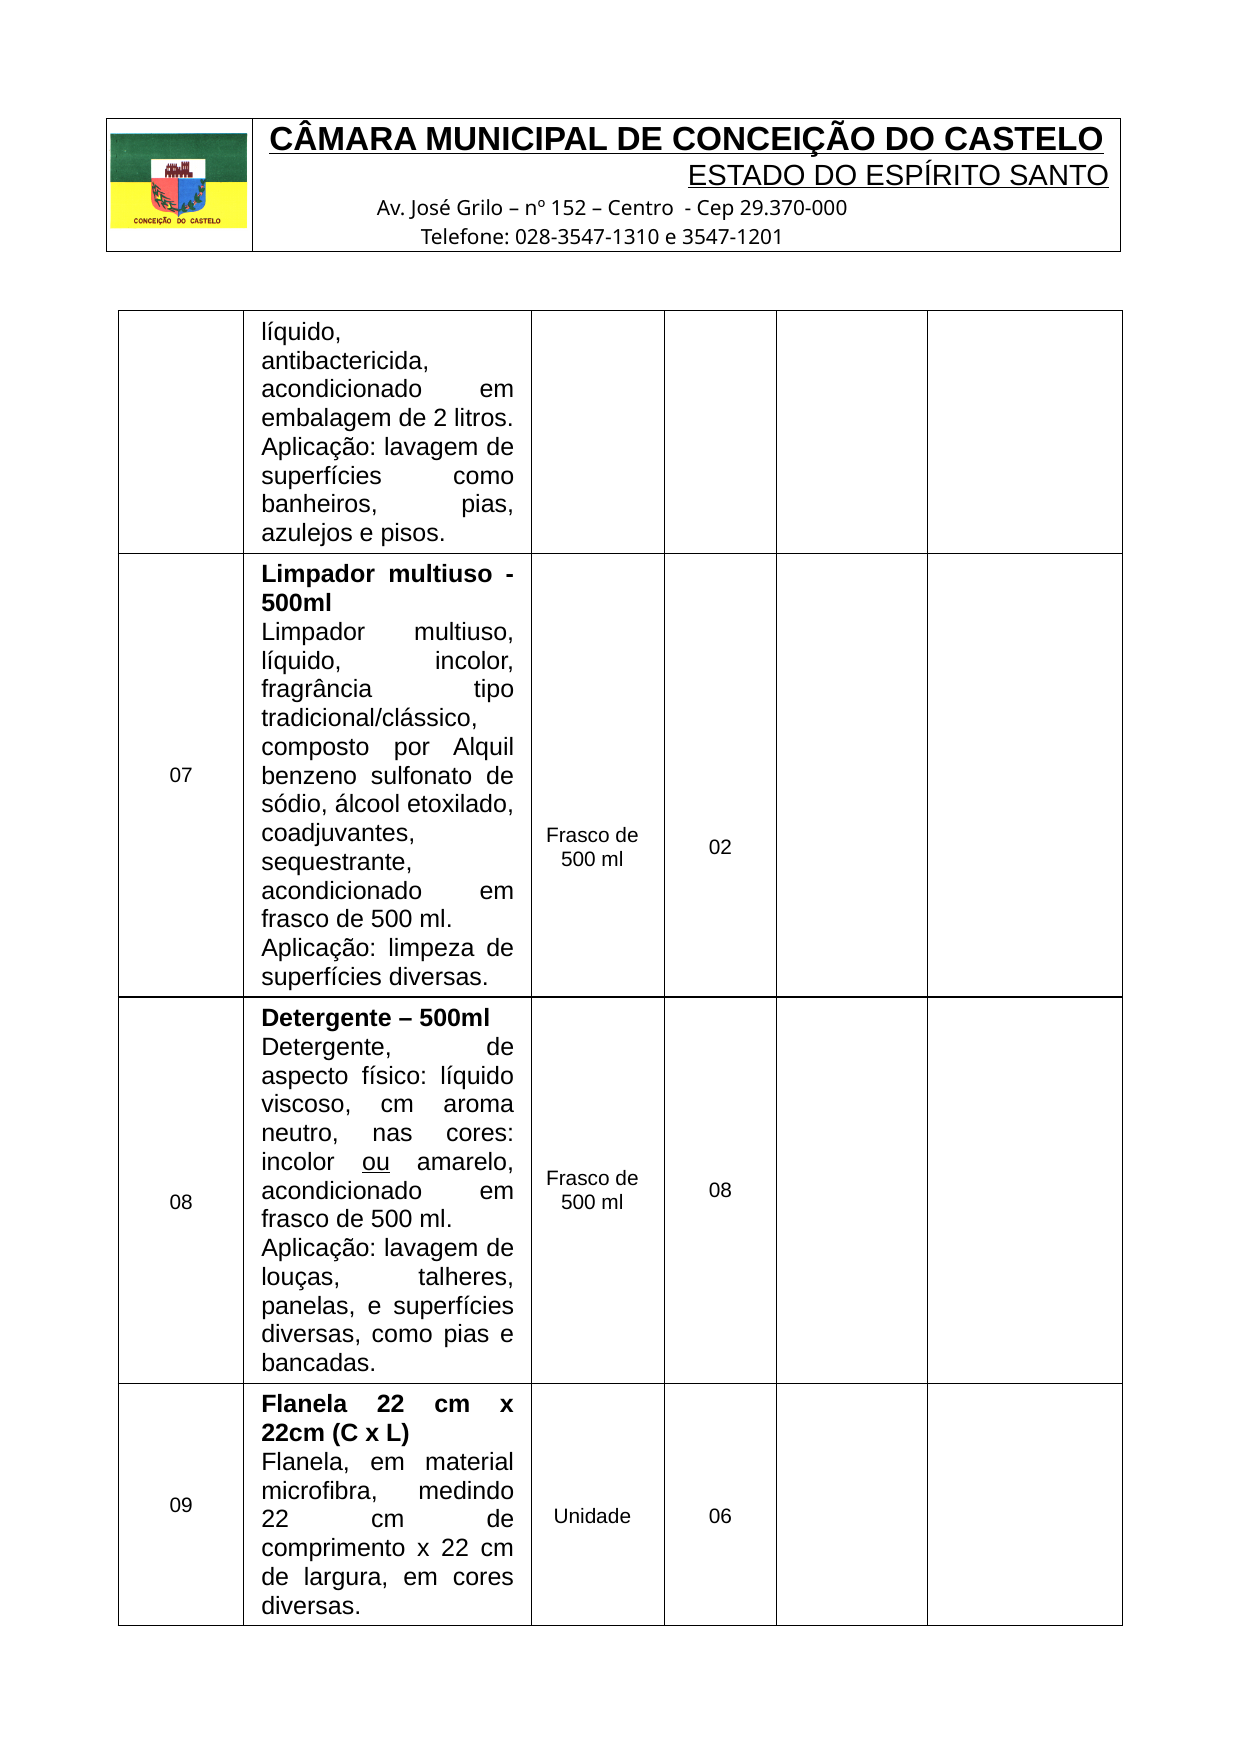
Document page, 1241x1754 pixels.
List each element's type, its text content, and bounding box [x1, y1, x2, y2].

table_cell Limpador multiuso - 500ml Limpador multiuso, líquido, incolor, fragrância tipo tradicional/clássico, composto por Alquil benzeno sulfonato de sódio, álcool etoxilado, coadjuvantes, sequestrante, acondicionado em frasco de 500 ml. Aplicação: limpeza de superfícies diversas. [244, 554, 531, 996]
table_cell [928, 311, 1122, 553]
table_cell [928, 1384, 1122, 1625]
table_cell 09 [119, 1384, 243, 1625]
table_cell Unidade [532, 1384, 664, 1625]
table_cell 08 [119, 998, 243, 1383]
table_cell Flanela 22 cm x 22cm (C x L) Flanela, em material microfibra, medindo 22 cm de comprimento x 22 cm de largura, em cores diversas. [244, 1384, 531, 1625]
table_cell [928, 554, 1122, 996]
table_cell [665, 311, 776, 553]
table_cell Detergente – 500ml Detergente, de aspecto físico: líquido viscoso, cm aroma neutro, nas cores: incolor ou amarelo, acondicionado em frasco de 500 ml. Aplicação: lavagem de louças, talheres, panelas, e superfícies diversas, como pias e bancadas. [244, 998, 531, 1383]
table_cell [928, 998, 1122, 1383]
table_cell [777, 998, 927, 1383]
table_cell 06 [665, 1384, 776, 1625]
table_cell 02 [665, 554, 776, 996]
table_cell [777, 1384, 927, 1625]
table_cell [777, 311, 927, 553]
table_cell 08 [665, 998, 776, 1383]
table_cell 07 [119, 554, 243, 996]
table_cell [119, 311, 243, 553]
table_cell Frasco de 500 ml [532, 554, 664, 996]
table_cell [777, 554, 927, 996]
table_cell Frasco de 500 ml [532, 998, 664, 1383]
table_cell [532, 311, 664, 553]
table_cell líquido, antibactericida, acondicionado em embalagem de 2 litros. Aplicação: lavagem de superfícies como banheiros, pias, azulejos e pisos. [244, 311, 531, 553]
